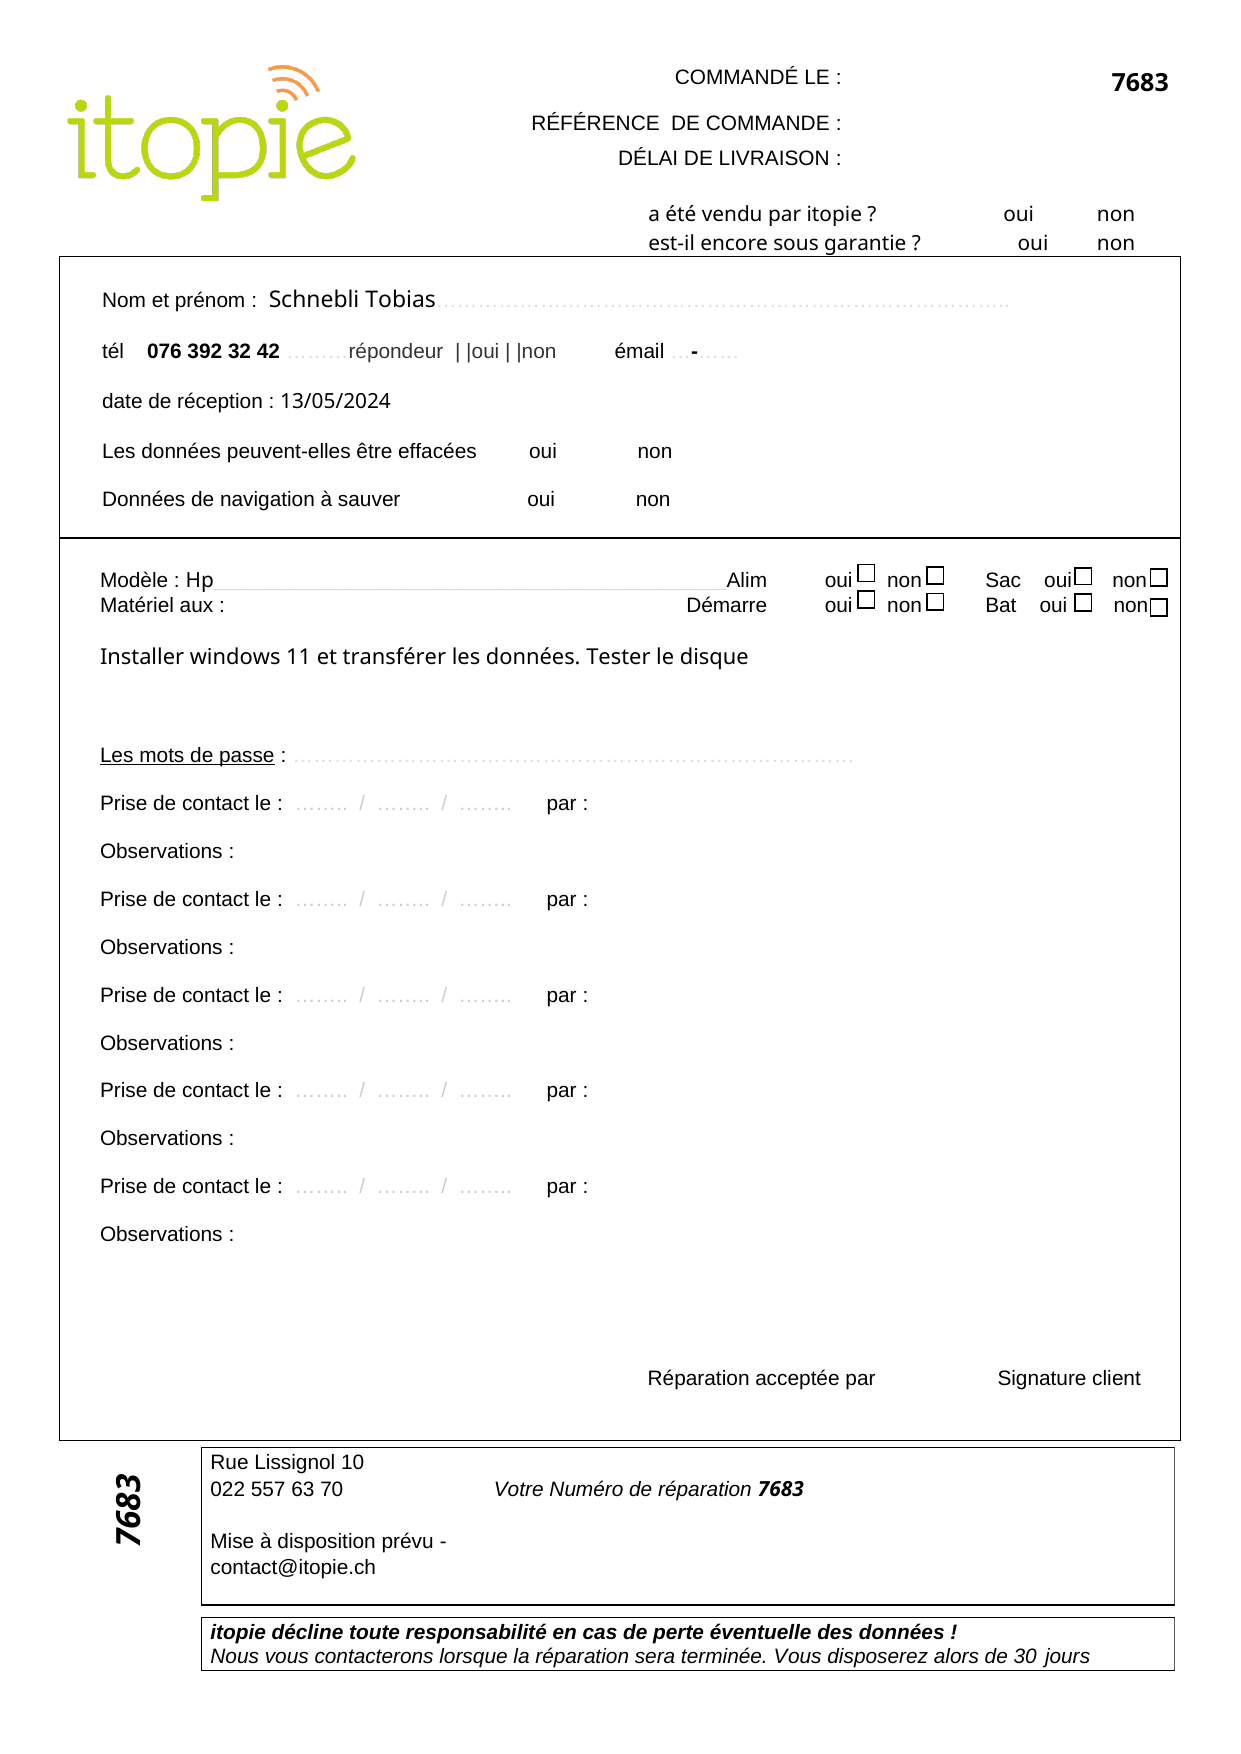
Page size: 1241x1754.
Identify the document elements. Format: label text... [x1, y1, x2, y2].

text Observations : [60, 1219, 1180, 1246]
text Modèle : Hp Alim oui non Sac oui non [948, 562, 1180, 590]
text Observations : [60, 931, 1180, 958]
table_cell [847, 105, 1180, 140]
table_cell itopie décline toute responsabilité en cas de perte éventuelle des données ! Nous vous contacterons lorsque la réparation sera terminée. Vous disposerez alors de 30 jours [195, 1611, 1180, 1677]
text Observations : [60, 1123, 1180, 1150]
text Matériel aux : Démarre oui non Bat oui non [60, 590, 1180, 617]
text est-il encore sous garantie ? oui non [59, 228, 1181, 256]
text Modèle : Hp Alim oui non Sac oui non [60, 562, 856, 590]
table_header Rue Lissignol 10 022 557 63 70 Votre Numéro de réparation 7683 Mise à disposition prévu - contact@itopie.ch [195, 1441, 1180, 1611]
text Nom et prénom : Schnebli Tobias……………………………………………………………………….. [60, 280, 1180, 314]
text Prise de contact le : …….. / …….. / …….. par : [60, 883, 1180, 911]
text Prise de contact le : …….. / …….. / …….. par : [60, 1075, 1180, 1102]
text Les mots de passe : ……………………………………………………………………… [60, 740, 1180, 767]
table_cell DÉLAI DE LIVRAISON : [490, 140, 847, 175]
text tél 076 392 32 42 ………répondeur | |oui | |non émail …-…… [60, 335, 1180, 362]
text Réparation acceptée par Signature client [60, 1363, 1180, 1390]
text a été vendu par itopie ? oui non [59, 199, 1181, 228]
table_header 7683 [847, 59, 1180, 104]
text Modèle : Hp Alim oui non Sac oui non [879, 562, 925, 590]
text Prise de contact le : …….. / …….. / …….. par : [60, 788, 1180, 815]
picture [67, 65, 356, 201]
text Observations : [60, 1027, 1180, 1054]
table_header 7683 [59, 1441, 195, 1677]
table_header COMMANDÉ LE : [490, 59, 847, 104]
text Données de navigation à sauver oui non [60, 484, 1180, 511]
table_cell RÉFÉRENCE DE COMMANDE : [490, 105, 847, 140]
text date de réception : 13/05/2024 [60, 383, 1180, 415]
text Les données peuvent-elles être effacées oui non [60, 436, 1180, 463]
text Observations : [60, 836, 1180, 863]
table_cell [847, 140, 1180, 175]
text Prise de contact le : …….. / …….. / …….. par : [60, 1171, 1180, 1198]
text Prise de contact le : …….. / …….. / …….. par : [60, 979, 1180, 1006]
text Installer windows 11 et transférer les données. Tester le disque [60, 638, 1180, 671]
